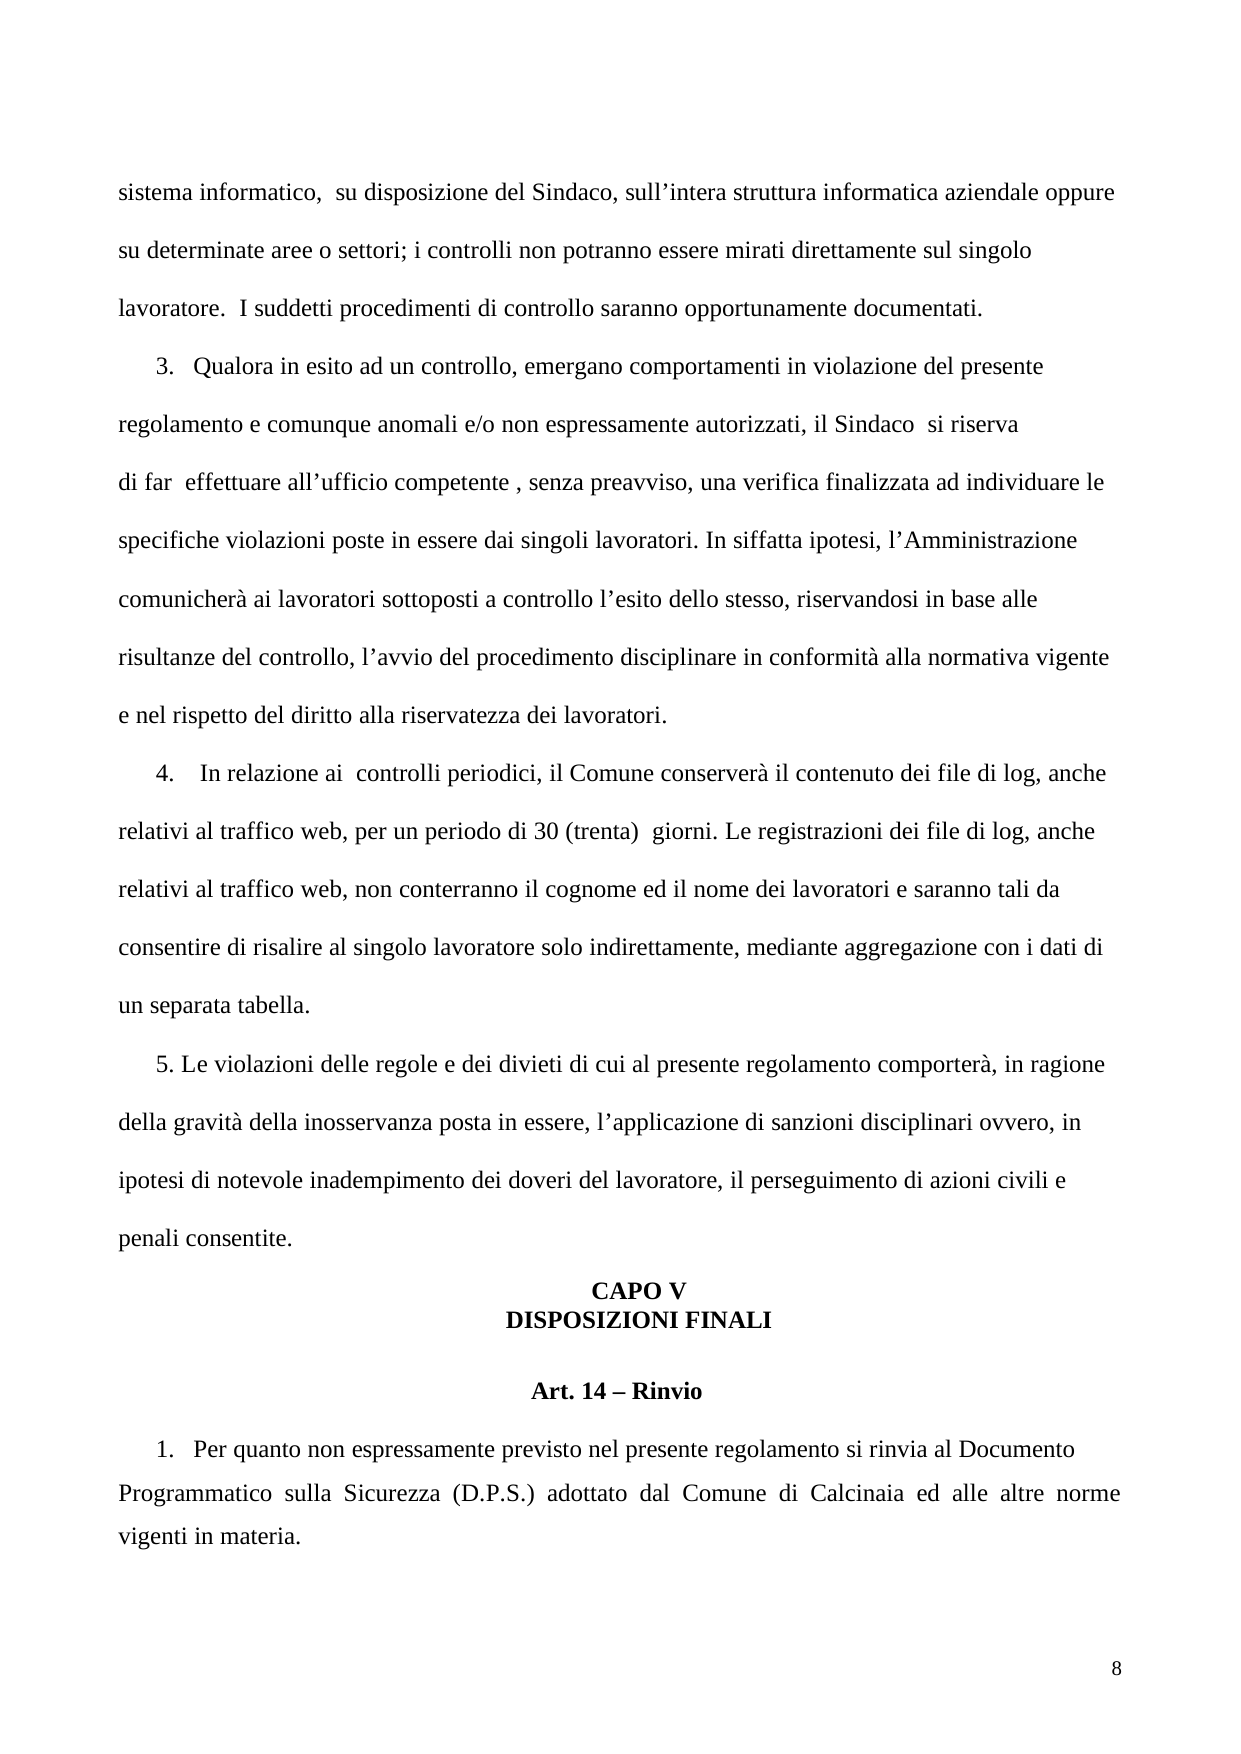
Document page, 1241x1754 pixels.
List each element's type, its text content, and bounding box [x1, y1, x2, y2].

subtitle DISPOSIZIONI FINALI [156, 1305, 1122, 1334]
text consentire di risalire al singolo lavoratore solo indirettamente, mediante aggregazione con i dati di [118, 932, 1122, 961]
text un separata tabella. [118, 990, 1122, 1019]
list In relazione ai controlli periodici, il Comune conserverà il contenuto dei file di log, anche [156, 758, 1122, 787]
list Qualora in esito ad un controllo, emergano comportamenti in violazione del presente [156, 351, 1122, 380]
text relativi al traffico web, non conterranno il cognome ed il nome dei lavoratori e saranno tali da [118, 874, 1122, 903]
text ipotesi di notevole inadempimento dei doveri del lavoratore, il perseguimento di azioni civili e [118, 1165, 1122, 1194]
text relativi al traffico web, per un periodo di 30 (trenta) giorni. Le registrazioni dei file di log, anche [118, 816, 1122, 845]
text della gravità della inosservanza posta in essere, l’applicazione di sanzioni disciplinari ovvero, in [118, 1107, 1122, 1136]
text comunicherà ai lavoratori sottoposti a controllo l’esito dello stesso, riservandosi in base alle [118, 583, 1122, 613]
list Per quanto non espressamente previsto nel presente regolamento si rinvia al Documento [156, 1434, 1122, 1463]
text di far effettuare all’ufficio competente , senza preavviso, una verifica finalizzata ad individuare le [118, 467, 1122, 496]
text 5. Le violazioni delle regole e dei divieti di cui al presente regolamento comporterà, in ragione [156, 1048, 1122, 1078]
text risultanze del controllo, l’avvio del procedimento disciplinare in conformità alla normativa vigente [118, 642, 1122, 671]
text Programmatico sulla Sicurezza (D.P.S.) adottato dal Comune di Calcinaia ed alle altre norme vigenti in materia. [118, 1477, 1122, 1550]
text lavoratore. I suddetti procedimenti di controllo saranno opportunamente documentati. [118, 293, 1122, 322]
text regolamento e comunque anomali e/o non espressamente autorizzati, il Sindaco si riserva [118, 409, 1122, 438]
text specifiche violazioni poste in essere dai singoli lavoratori. In siffatta ipotesi, l’Amministrazione [118, 525, 1122, 554]
text e nel rispetto del diritto alla riservatezza dei lavoratori. [118, 700, 1122, 729]
text su determinate aree o settori; i controlli non potranno essere mirati direttamente sul singolo [118, 235, 1122, 264]
subtitle CAPO V [156, 1276, 1122, 1305]
text sistema informatico, su disposizione del Sindaco, sull’intera struttura informatica aziendale oppure [118, 177, 1122, 206]
text Art. 14 – Rinvio [118, 1376, 1122, 1405]
text penali consentite. [118, 1223, 1122, 1252]
